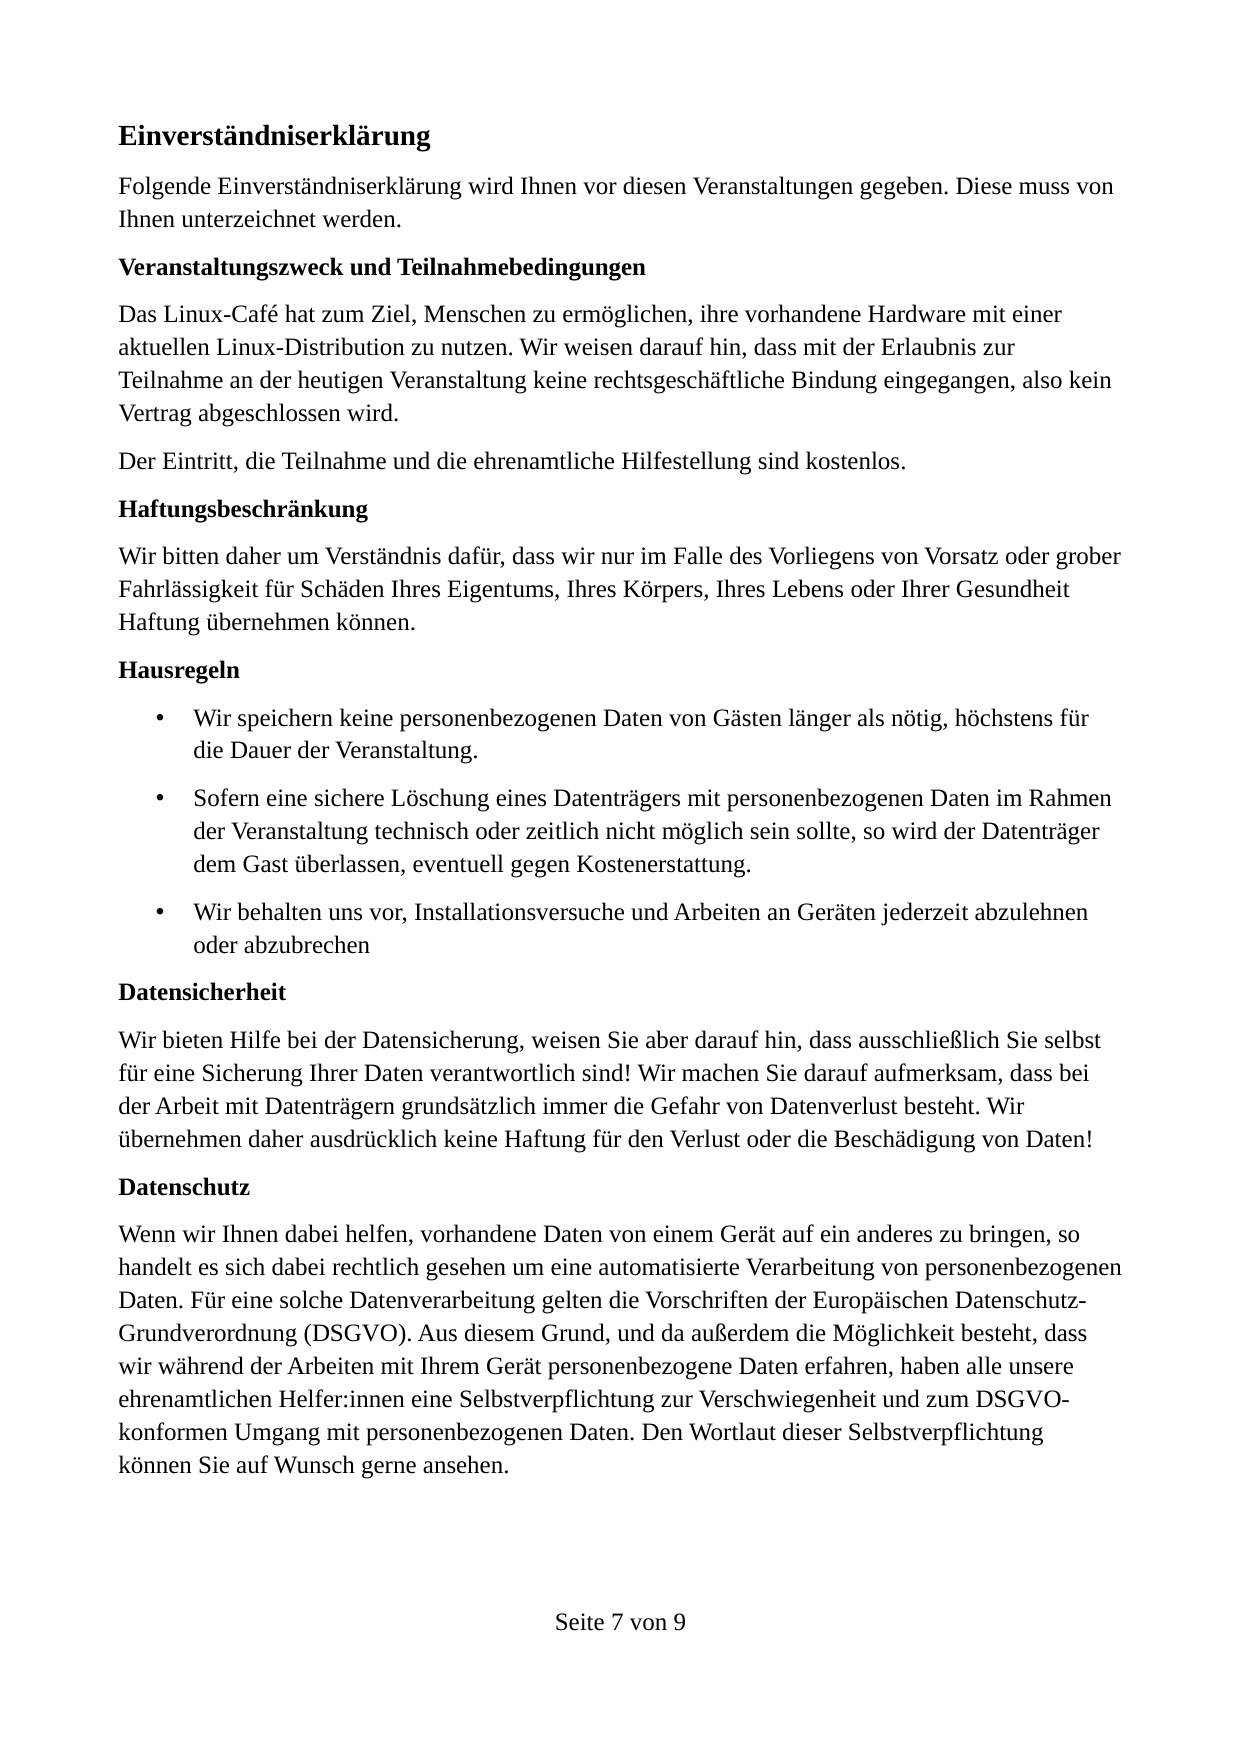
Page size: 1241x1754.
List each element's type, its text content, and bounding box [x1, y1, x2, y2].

text Das Linux-Café hat zum Ziel, Menschen zu ermöglichen, ihre vorhandene Hardware mit einer aktuellen Linux-Distribution zu nutzen. Wir weisen darauf hin, dass mit der Erlaubnis zur Teilnahme an der heutigen Veranstaltung keine rechtsgeschäftliche Bindung eingegangen, also kein Vertrag abgeschlossen wird. [118, 299, 1122, 427]
text Datenschutz [118, 1172, 1122, 1201]
list Sofern eine sichere Löschung eines Datenträgers mit personenbezogenen Daten im Rahmen der Veranstaltung technisch oder zeitlich nicht möglich sein sollte, so wird der Datenträger dem Gast überlassen, eventuell gegen Kostenerstattung. [156, 783, 1122, 878]
text Datensicherheit [118, 977, 1122, 1006]
list Wir speichern keine personenbezogenen Daten von Gästen länger als nötig, höchstens für die Dauer der Veranstaltung. [156, 703, 1122, 764]
text Wir bieten Hilfe bei der Datensicherung, weisen Sie aber darauf hin, dass ausschließlich Sie selbst für eine Sicherung Ihrer Daten verantwortlich sind! Wir machen Sie darauf aufmerksam, dass bei der Arbeit mit Datenträgern grundsätzlich immer die Gefahr von Datenverlust besteht. Wir übernehmen daher ausdrücklich keine Haftung für den Verlust oder die Beschädigung von Daten! [118, 1025, 1122, 1153]
text Haftungsbeschränkung [118, 494, 1122, 522]
text Folgende Einverständniserklärung wird Ihnen vor diesen Veranstaltungen gegeben. Diese muss von Ihnen unterzeichnet werden. [118, 171, 1122, 233]
text Der Eintritt, die Teilnahme und die ehrenamtliche Hilfestellung sind kostenlos. [118, 446, 1122, 475]
text Einverständniserklärung [118, 118, 1122, 152]
list Wir behalten uns vor, Installationsversuche und Arbeiten an Geräten jederzeit abzulehnen oder abzubrechen [156, 897, 1122, 959]
text Wir bitten daher um Verständnis dafür, dass wir nur im Falle des Vorliegens von Vorsatz oder grober Fahrlässigkeit für Schäden Ihres Eigentums, Ihres Körpers, Ihres Lebens oder Ihrer Gesundheit Haftung übernehmen können. [118, 541, 1122, 636]
text Wenn wir Ihnen dabei helfen, vorhandene Daten von einem Gerät auf ein anderes zu bringen, so handelt es sich dabei rechtlich gesehen um eine automatisierte Verarbeitung von personenbezogenen Daten. Für eine solche Datenverarbeitung gelten die Vorschriften der Europäischen Datenschutz-Grundverordnung (DSGVO). Aus diesem Grund, und da außerdem die Möglichkeit besteht, dass wir während der Arbeiten mit Ihrem Gerät personenbezogene Daten erfahren, haben alle unsere ehrenamtlichen Helfer:innen eine Selbstverpflichtung zur Verschwiegenheit und zum DSGVO-konformen Umgang mit personenbezogenen Daten. Den Wortlaut dieser Selbstverpflichtung können Sie auf Wunsch gerne ansehen. [118, 1219, 1122, 1479]
text Hausregeln [118, 655, 1122, 684]
text Veranstaltungszweck und Teilnahmebedingungen [118, 252, 1122, 281]
